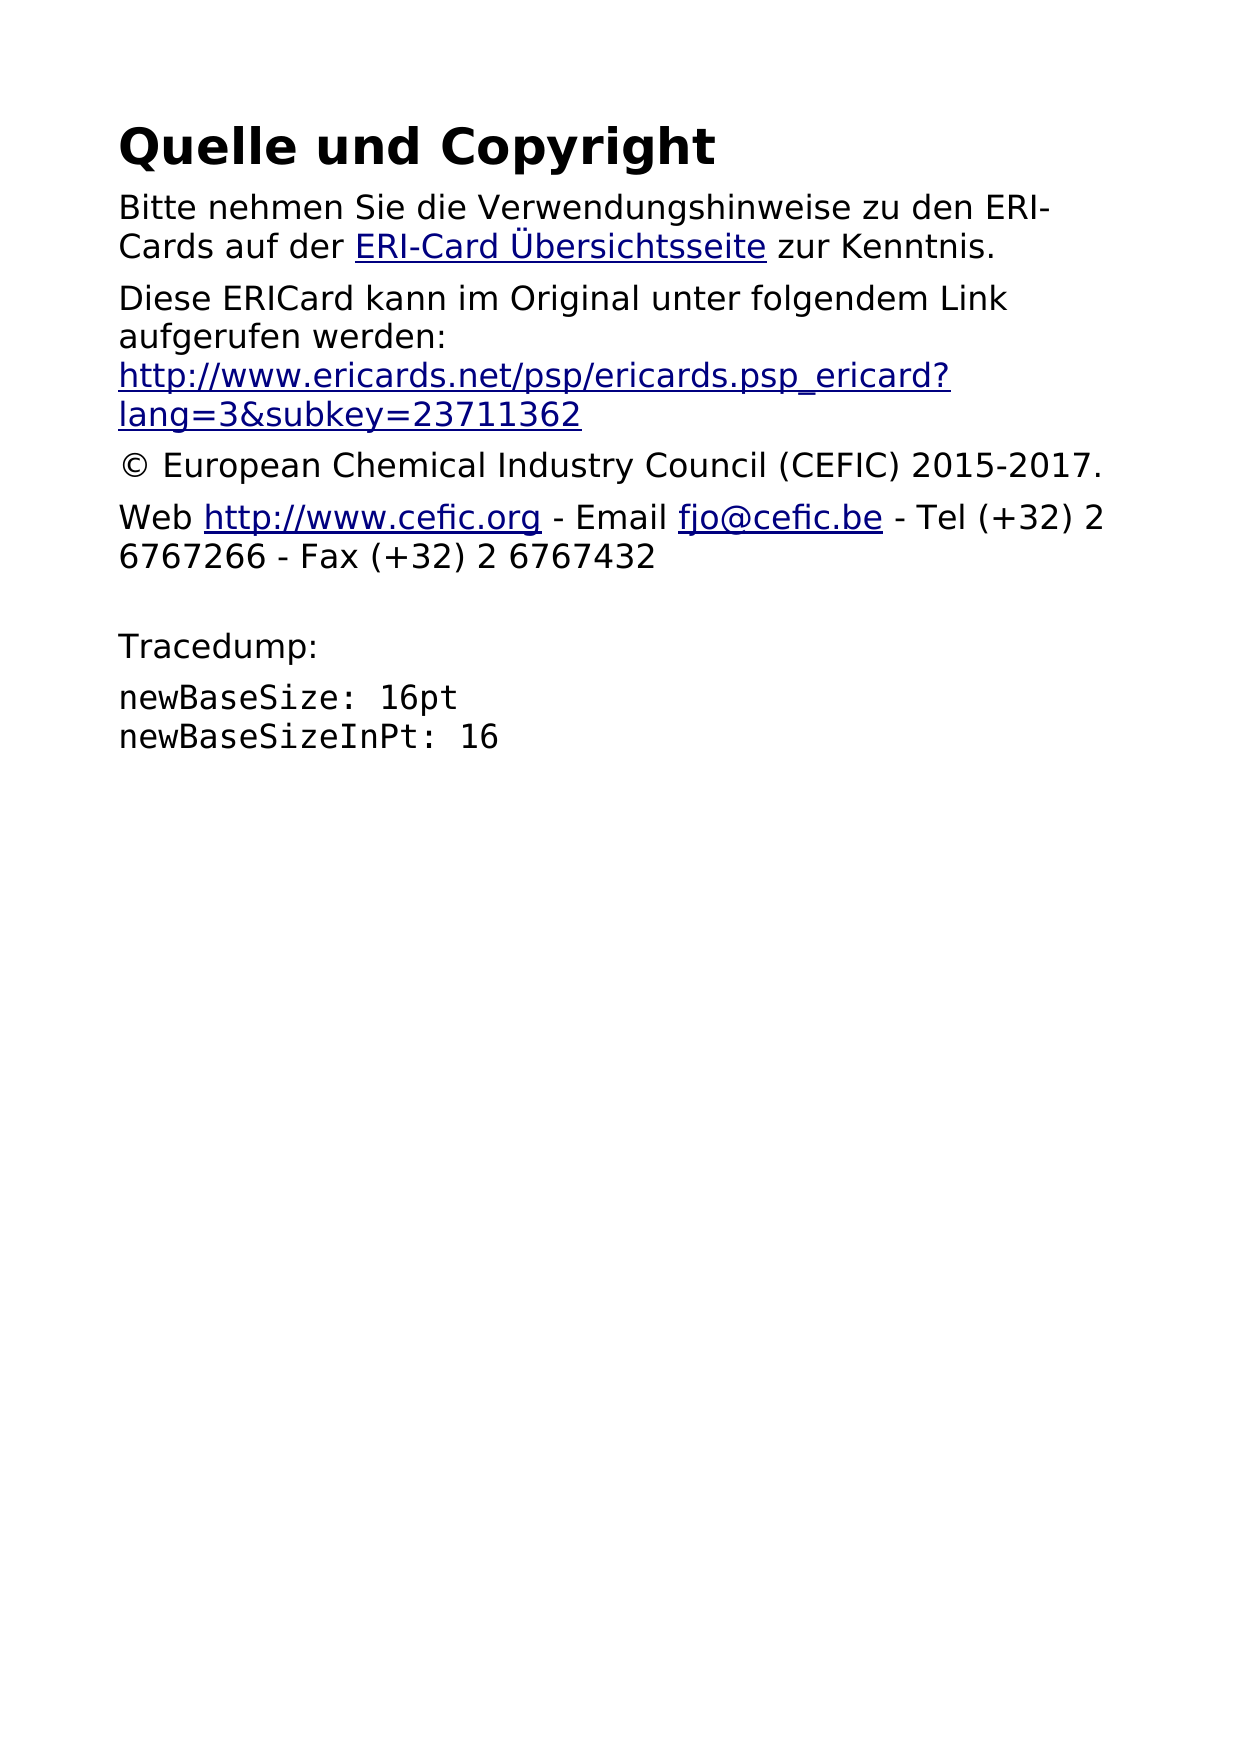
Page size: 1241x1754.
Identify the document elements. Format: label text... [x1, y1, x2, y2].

text newBaseSize: 16pt newBaseSizeInPt: 16 [118, 679, 1122, 756]
text © European Chemical Industry Council (CEFIC) 2015-2017. [118, 447, 1122, 486]
text Tracedump: [118, 588, 1122, 666]
text Bitte nehmen Sie die Verwendungshinweise zu den ERI-Cards auf der ERI-Card Übersichtsseite zur Kenntnis. [118, 189, 1122, 267]
text Web http://www.cefic.org - Email fjo@cefic.be - Tel (+32) 2 6767266 - Fax (+32) 2 6767432 [118, 498, 1122, 576]
text Diese ERICard kann im Original unter folgendem Link aufgerufen werden: http://www.ericards.net/psp/ericards.psp_ericard?lang=3&subkey=23711362 [118, 279, 1122, 434]
subtitle Quelle und Copyright [118, 118, 1122, 176]
